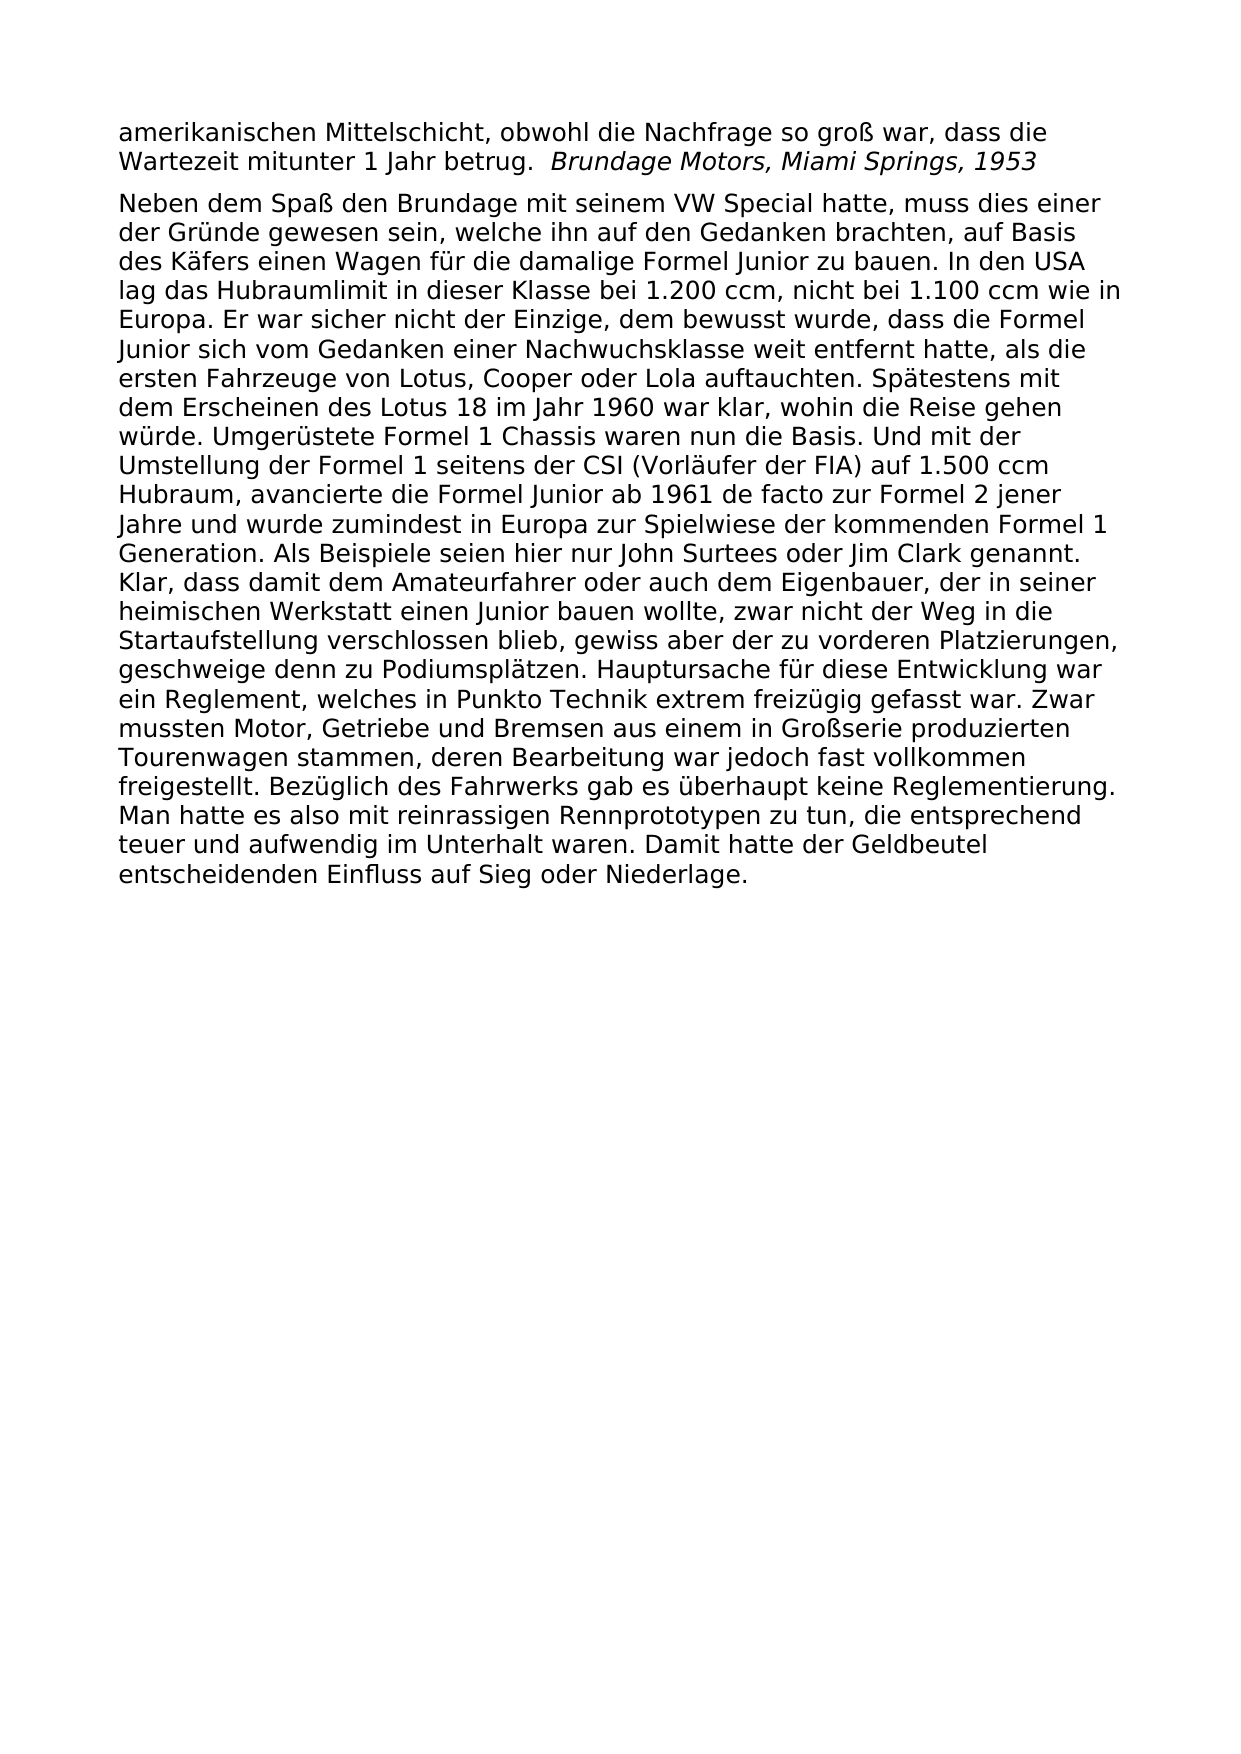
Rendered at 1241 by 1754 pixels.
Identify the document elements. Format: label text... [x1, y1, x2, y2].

text Neben dem Spaß den Brundage mit seinem VW Special hatte, muss dies einer der Gründe gewesen sein, welche ihn auf den Gedanken brachten, auf Basis des Käfers einen Wagen für die damalige Formel Junior zu bauen. In den USA lag das Hubraumlimit in dieser Klasse bei 1.200 ccm, nicht bei 1.100 ccm wie in Europa. Er war sicher nicht der Einzige, dem bewusst wurde, dass die Formel Junior sich vom Gedanken einer Nachwuchsklasse weit entfernt hatte, als die ersten Fahrzeuge von Lotus, Cooper oder Lola auftauchten. Spätestens mit dem Erscheinen des Lotus 18 im Jahr 1960 war klar, wohin die Reise gehen würde. Umgerüstete Formel 1 Chassis waren nun die Basis. Und mit der Umstellung der Formel 1 seitens der CSI (Vorläufer der FIA) auf 1.500 ccm Hubraum, avancierte die Formel Junior ab 1961 de facto zur Formel 2 jener Jahre und wurde zumindest in Europa zur Spielwiese der kommenden Formel 1 Generation. Als Beispiele seien hier nur John Surtees oder Jim Clark genannt. Klar, dass damit dem Amateurfahrer oder auch dem Eigenbauer, der in seiner heimischen Werkstatt einen Junior bauen wollte, zwar nicht der Weg in die Startaufstellung verschlossen blieb, gewiss aber der zu vorderen Platzierungen, geschweige denn zu Podiumsplätzen. Hauptursache für diese Entwicklung war ein Reglement, welches in Punkto Technik extrem freizügig gefasst war. Zwar mussten Motor, Getriebe und Bremsen aus einem in Großserie produzierten Tourenwagen stammen, deren Bearbeitung war jedoch fast vollkommen freigestellt. Bezüglich des Fahrwerks gab es überhaupt keine Reglementierung. Man hatte es also mit reinrassigen Rennprototypen zu tun, die entsprechend teuer und aufwendig im Unterhalt waren. Damit hatte der Geldbeutel entscheidenden Einfluss auf Sieg oder Niederlage. [118, 189, 1122, 889]
text amerikanischen Mittelschicht, obwohl die Nachfrage so groß war, dass die Wartezeit mitunter 1 Jahr betrug. Brundage Motors, Miami Springs, 1953 [118, 118, 1122, 176]
